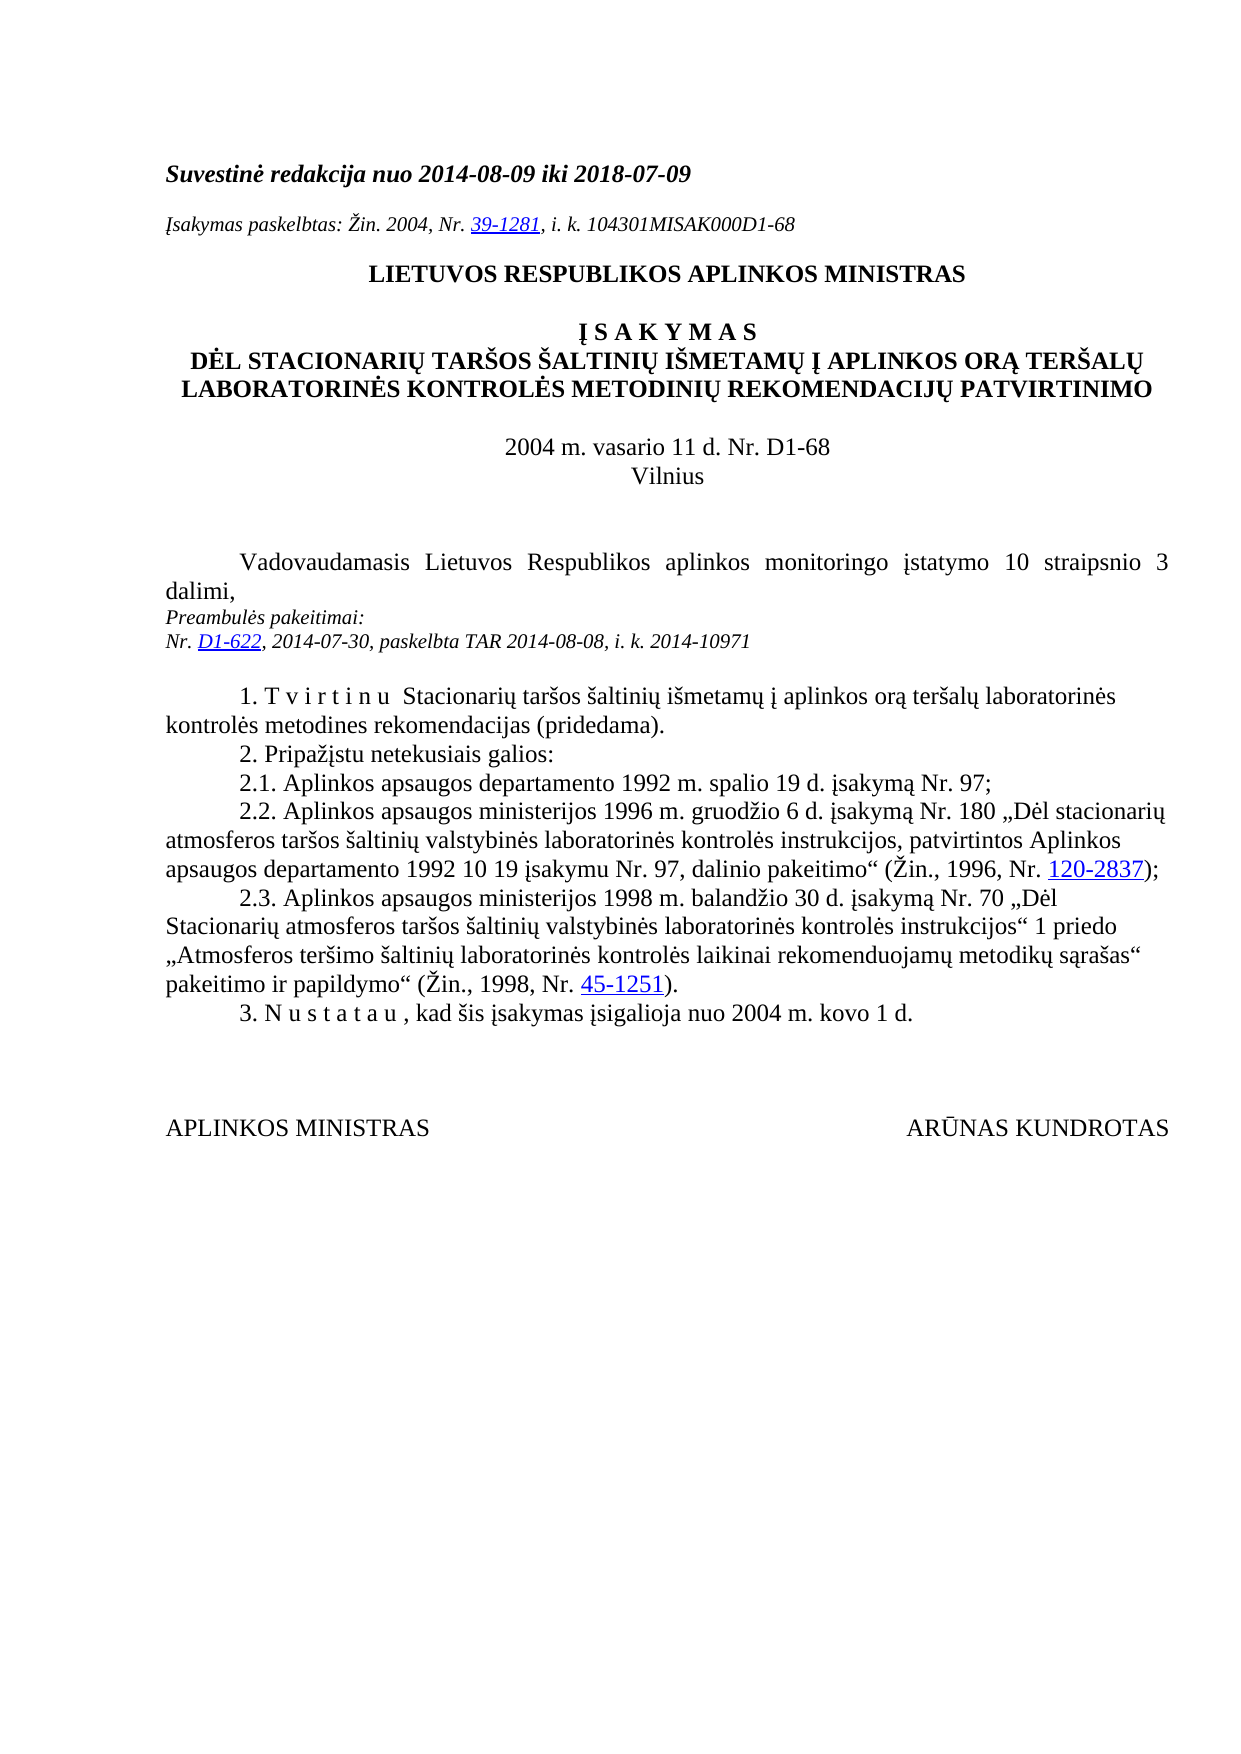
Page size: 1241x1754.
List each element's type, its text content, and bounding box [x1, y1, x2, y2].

text Į S A K Y M A S [165, 317, 1169, 346]
text Preambulės pakeitimai: [165, 604, 1169, 629]
text 2.1. Aplinkos apsaugos departamento 1992 m. spalio 19 d. įsakymą Nr. 97; [165, 768, 1169, 796]
text Suvestinė redakcija nuo 2014-08-09 iki 2018-07-09 [165, 159, 1169, 187]
text 2.2. Aplinkos apsaugos ministerijos 1996 m. gruodžio 6 d. įsakymą Nr. 180 „Dėl stacionarių atmosferos taršos šaltinių valstybinės laboratorinės kontrolės instrukcijos, patvirtintos Aplinkos apsaugos departamento 1992 10 19 įsakymu Nr. 97, dalinio pakeitimo“ (Žin., 1996, Nr. 120-2837); [165, 796, 1169, 883]
text 1. Tvirtinu Stacionarių taršos šaltinių išmetamų į aplinkos orą teršalų laboratorinės kontrolės metodines rekomendacijas (pridedama). [165, 681, 1169, 739]
text LIETUVOS RESPUBLIKOS APLINKOS MINISTRAS [165, 259, 1169, 288]
text 2004 m. vasario 11 d. Nr. D1-68 [165, 432, 1169, 461]
text APLINKOS MINISTRAS ARŪNAS KUNDROTAS [165, 1113, 1169, 1141]
text Vilnius [165, 461, 1169, 489]
text 2. Pripažįstu netekusiais galios: [165, 739, 1169, 768]
text Įsakymas paskelbtas: Žin. 2004, Nr. 39-1281, i. k. 104301MISAK000D1-68 [165, 211, 1169, 236]
text DĖL STACIONARIŲ TARŠOS ŠALTINIŲ IŠMETAMŲ Į APLINKOS ORĄ TERŠALŲ LABORATORINĖS KONTROLĖS METODINIŲ REKOMENDACIJŲ PATVIRTINIMO [165, 346, 1169, 403]
text 3. Nustatau, kad šis įsakymas įsigalioja nuo 2004 m. kovo 1 d. [165, 998, 1169, 1026]
text Nr. D1-622, 2014-07-30, paskelbta TAR 2014-08-08, i. k. 2014-10971 [165, 629, 1169, 653]
text 2.3. Aplinkos apsaugos ministerijos 1998 m. balandžio 30 d. įsakymą Nr. 70 „Dėl Stacionarių atmosferos taršos šaltinių valstybinės laboratorinės kontrolės instrukcijos“ 1 priedo „Atmosferos teršimo šaltinių laboratorinės kontrolės laikinai rekomenduojamų metodikų sąrašas“ pakeitimo ir papildymo“ (Žin., 1998, Nr. 45-1251). [165, 883, 1169, 998]
text Vadovaudamasis Lietuvos Respublikos aplinkos monitoringo įstatymo 10 straipsnio 3 dalimi, [165, 547, 1169, 604]
